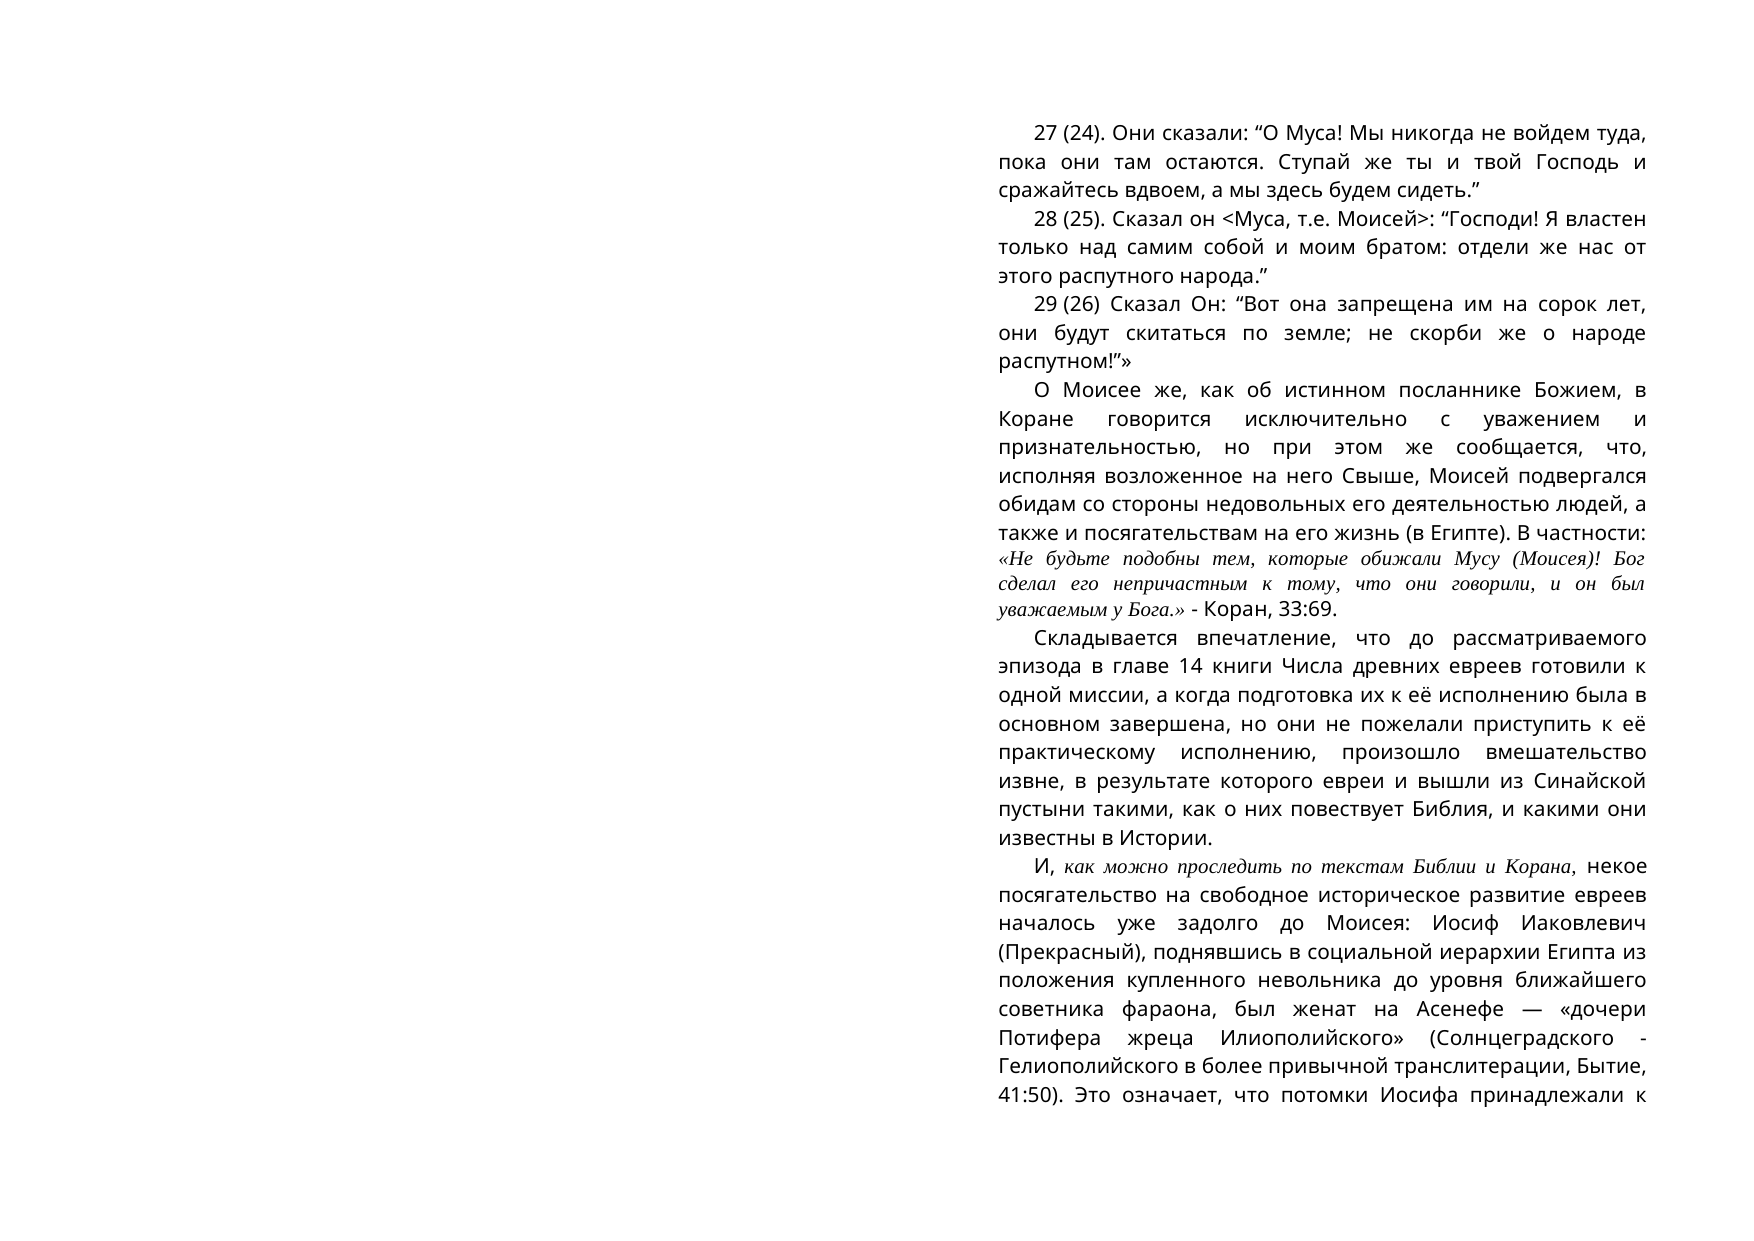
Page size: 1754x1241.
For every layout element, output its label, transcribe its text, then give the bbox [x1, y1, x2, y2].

text О Моисее же, как об истинном посланнике Божием, в Коране говорится исключительно с уважением и признательностью, но при этом же сообщается, что, исполняя возложенное на него Свыше, Моисей подвергался обидам со стороны недовольных его деятельностью людей, а также и посягательствам на его жизнь (в Египте). В частности: «Не будьте подобны тем, которые обижали Мусу (Моисея)! Бог сделал его непричастным к тому, что они говорили, и он был уважаемым у Бога.» - Коран, 33:69. [998, 375, 1648, 623]
text И, как можно проследить по текстам Библии и Корана, некое посягательство на свободное историческое развитие евреев началось уже задолго до Моисея: Иосиф Иаковлевич (Прекрасный), поднявшись в социальной иерархии Египта из положения купленного невольника до уровня ближайшего советника фараона, был женат на Асенефе — «дочери Потифера жреца Илиополийского» (Солнцеградского - Гелиополийского в более привычной транслитерации, Бытие, 41:50). Это означает, что потомки Иосифа принадлежали к [998, 851, 1648, 1108]
text 28 (25). Сказал он <Муса, т.е. Моисей>: “Господи! Я властен только над самим собой и моим братом: отдели же нас от этого распутного народа.” [998, 204, 1648, 289]
text Складывается впечатление, что до рассматриваемого эпизода в главе 14 книги Числа древних евреев готовили к одной миссии, а когда подготовка их к её исполнению была в основном завершена, но они не пожелали приступить к её практическому исполнению, произошло вмешательство извне, в результате которого евреи и вышли из Синайской пустыни такими, как о них повествует Библия, и какими они известны в Истории. [998, 623, 1648, 851]
text 29 (26) Сказал Он: “Вот она запрещена им на сорок лет, они будут скитаться по земле; не скорби же о народе распутном!”» [998, 289, 1648, 375]
text 27 (24). Они сказали: “О Муса! Мы никогда не войдем туда, пока они там остаются. Ступай же ты и твой Господь и сражайтесь вдвоем, а мы здесь будем сидеть.” [998, 118, 1648, 204]
